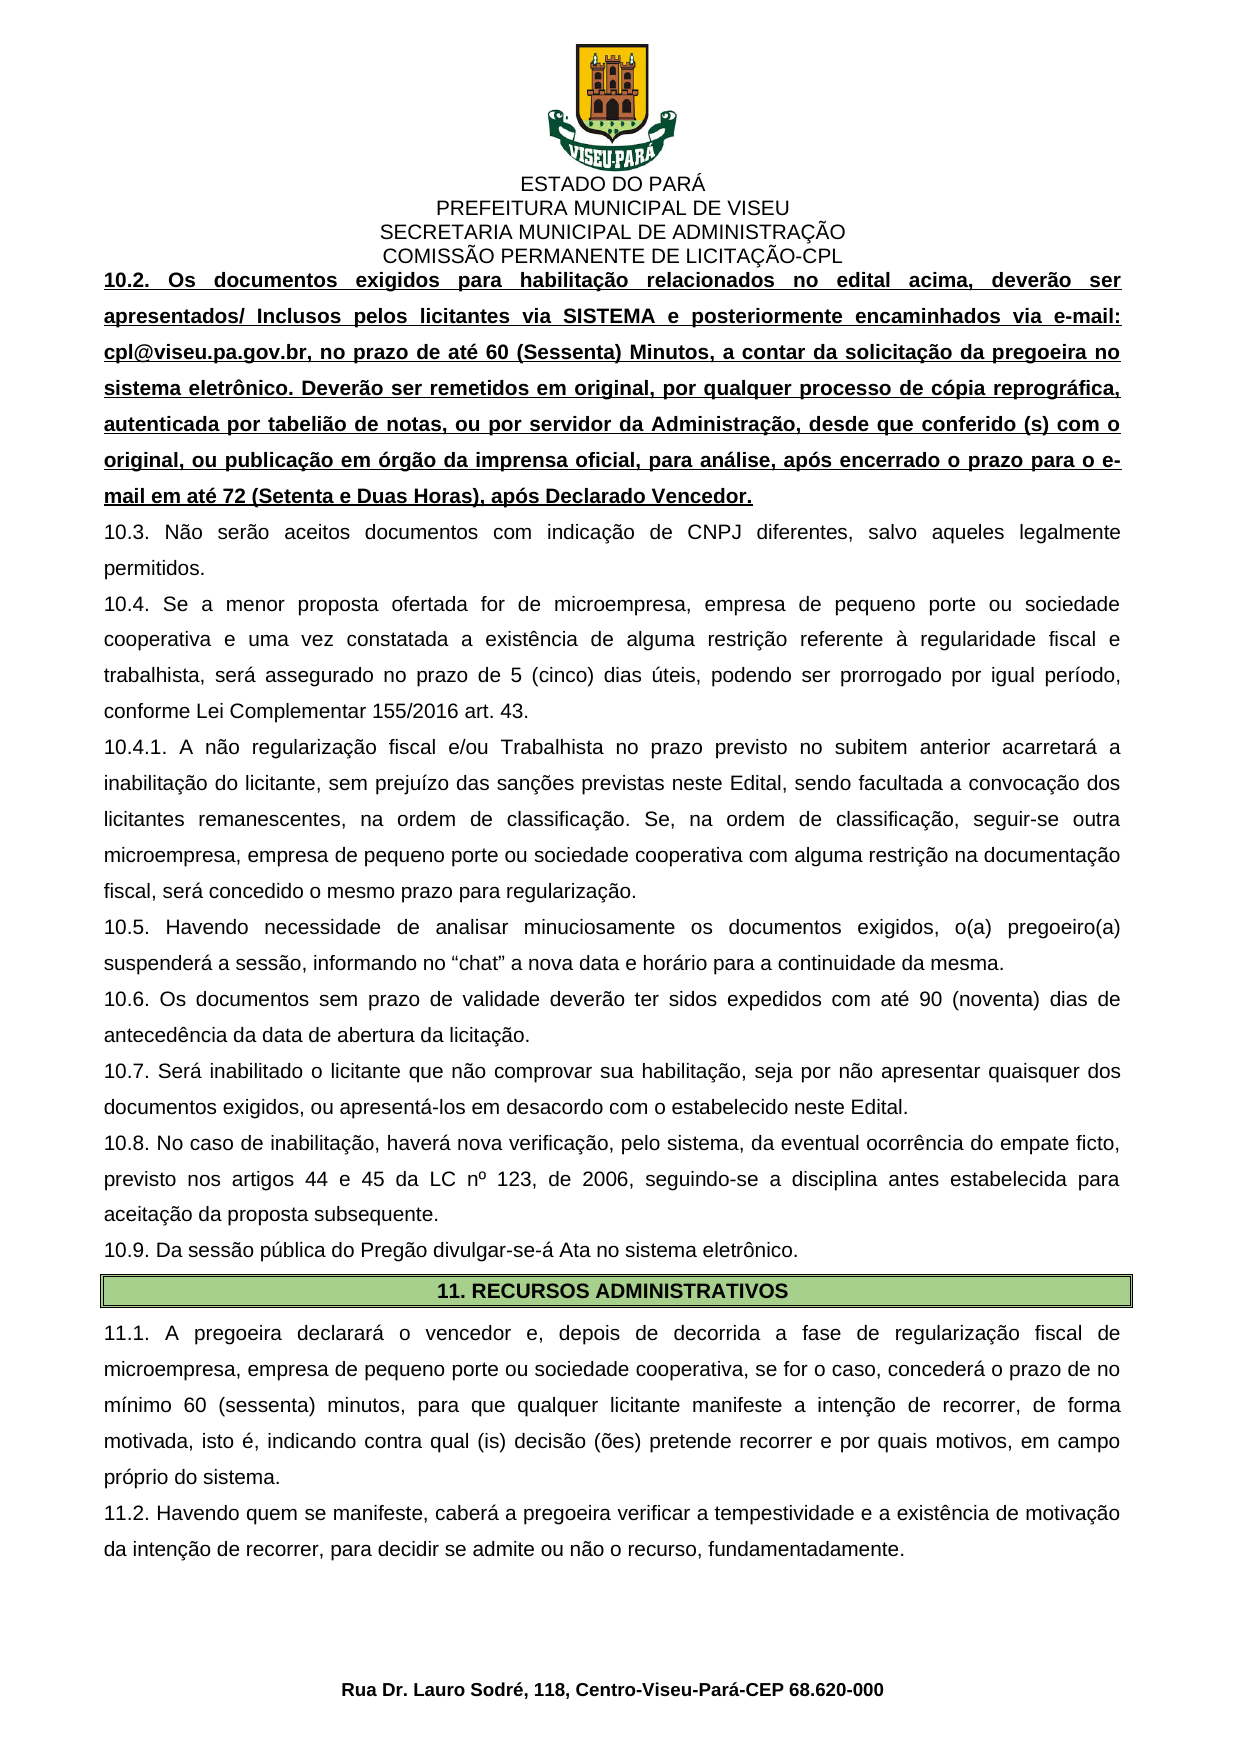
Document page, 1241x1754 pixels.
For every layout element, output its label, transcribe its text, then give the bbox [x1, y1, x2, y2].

text 10.7. Será inabilitado o licitante que não comprovar sua habilitação, seja por não apresentar quaisquer dos documentos exigidos, ou apresentá-los em desacordo com o estabelecido neste Edital. [103, 1058, 1122, 1118]
text 11. RECURSOS ADMINISTRATIVOS [104, 1277, 1130, 1305]
text 10.4. Se a menor proposta ofertada for de microempresa, empresa de pequeno porte ou sociedade cooperativa e uma vez constatada a existência de alguma restrição referente à regularidade fiscal e trabalhista, será assegurado no prazo de 5 (cinco) dias úteis, podendo ser prorrogado por igual período, conforme Lei Complementar 155/2016 art. 43. [103, 591, 1122, 723]
text cpl@viseu.pa.gov.br, no prazo de até 60 (Sessenta) Minutos, a contar da solicitação da pregoeira no sistema eletrônico. Deverão ser remetidos em original, por qualquer processo de cópia reprográfica, autenticada por tabelião de notas, ou por servidor da Administração, desde que conferido (s) com o original, ou publicação em órgão da imprensa oficial, para análise, após encerrado o prazo para o e- [103, 326, 1122, 469]
text 11.2. Havendo quem se manifeste, caberá a pregoeira verificar a tempestividade e a existência de motivação da intenção de recorrer, para decidir se admite ou não o recurso, fundamentadamente. [103, 1501, 1122, 1561]
text apresentados/ Inclusos pelos licitantes via SISTEMA e posteriormente encaminhados via e-mail: [103, 290, 1122, 325]
text 10.4.1. A não regularização fiscal e/ou Trabalhista no prazo previsto no subitem anterior acarretará a inabilitação do licitante, sem prejuízo das sanções previstas neste Edital, sendo facultada a convocação dos licitantes remanescentes, na ordem de classificação. Se, na ordem de classificação, seguir-se outra microempresa, empresa de pequeno porte ou sociedade cooperativa com alguma restrição na documentação fiscal, será concedido o mesmo prazo para regularização. [103, 735, 1122, 903]
text 10.3. Não serão aceitos documentos com indicação de CNPJ diferentes, salvo aqueles legalmente permitidos. [103, 519, 1122, 579]
picture [547, 44, 678, 172]
text 11.1. A pregoeira declarará o vencedor e, depois de decorrida a fase de regularização fiscal de microempresa, empresa de pequeno porte ou sociedade cooperativa, se for o caso, concederá o prazo de no mínimo 60 (sessenta) minutos, para que qualquer licitante manifeste a intenção de recorrer, de forma motivada, isto é, indicando contra qual (is) decisão (ões) pretende recorrer e por quais motivos, em campo próprio do sistema. [103, 1321, 1122, 1489]
text mail em até 72 (Setenta e Duas Horas), após Declarado Vencedor. [103, 470, 1122, 507]
text 10.9. Da sessão pública do Pregão divulgar-se-á Ata no sistema eletrônico. [103, 1238, 1122, 1262]
text 10.2. Os documentos exigidos para habilitação relacionados no edital acima, deverão ser [103, 268, 1122, 289]
text 10.5. Havendo necessidade de analisar minuciosamente os documentos exigidos, o(a) pregoeiro(a) suspenderá a sessão, informando no “chat” a nova data e horário para a continuidade da mesma. [103, 915, 1122, 975]
text 10.8. No caso de inabilitação, haverá nova verificação, pelo sistema, da eventual ocorrência do empate ficto, previsto nos artigos 44 e 45 da LC nº 123, de 2006, seguindo-se a disciplina antes estabelecida para aceitação da proposta subsequente. [103, 1130, 1122, 1226]
text 10.6. Os documentos sem prazo de validade deverão ter sidos expedidos com até 90 (noventa) dias de antecedência da data de abertura da licitação. [103, 987, 1122, 1047]
